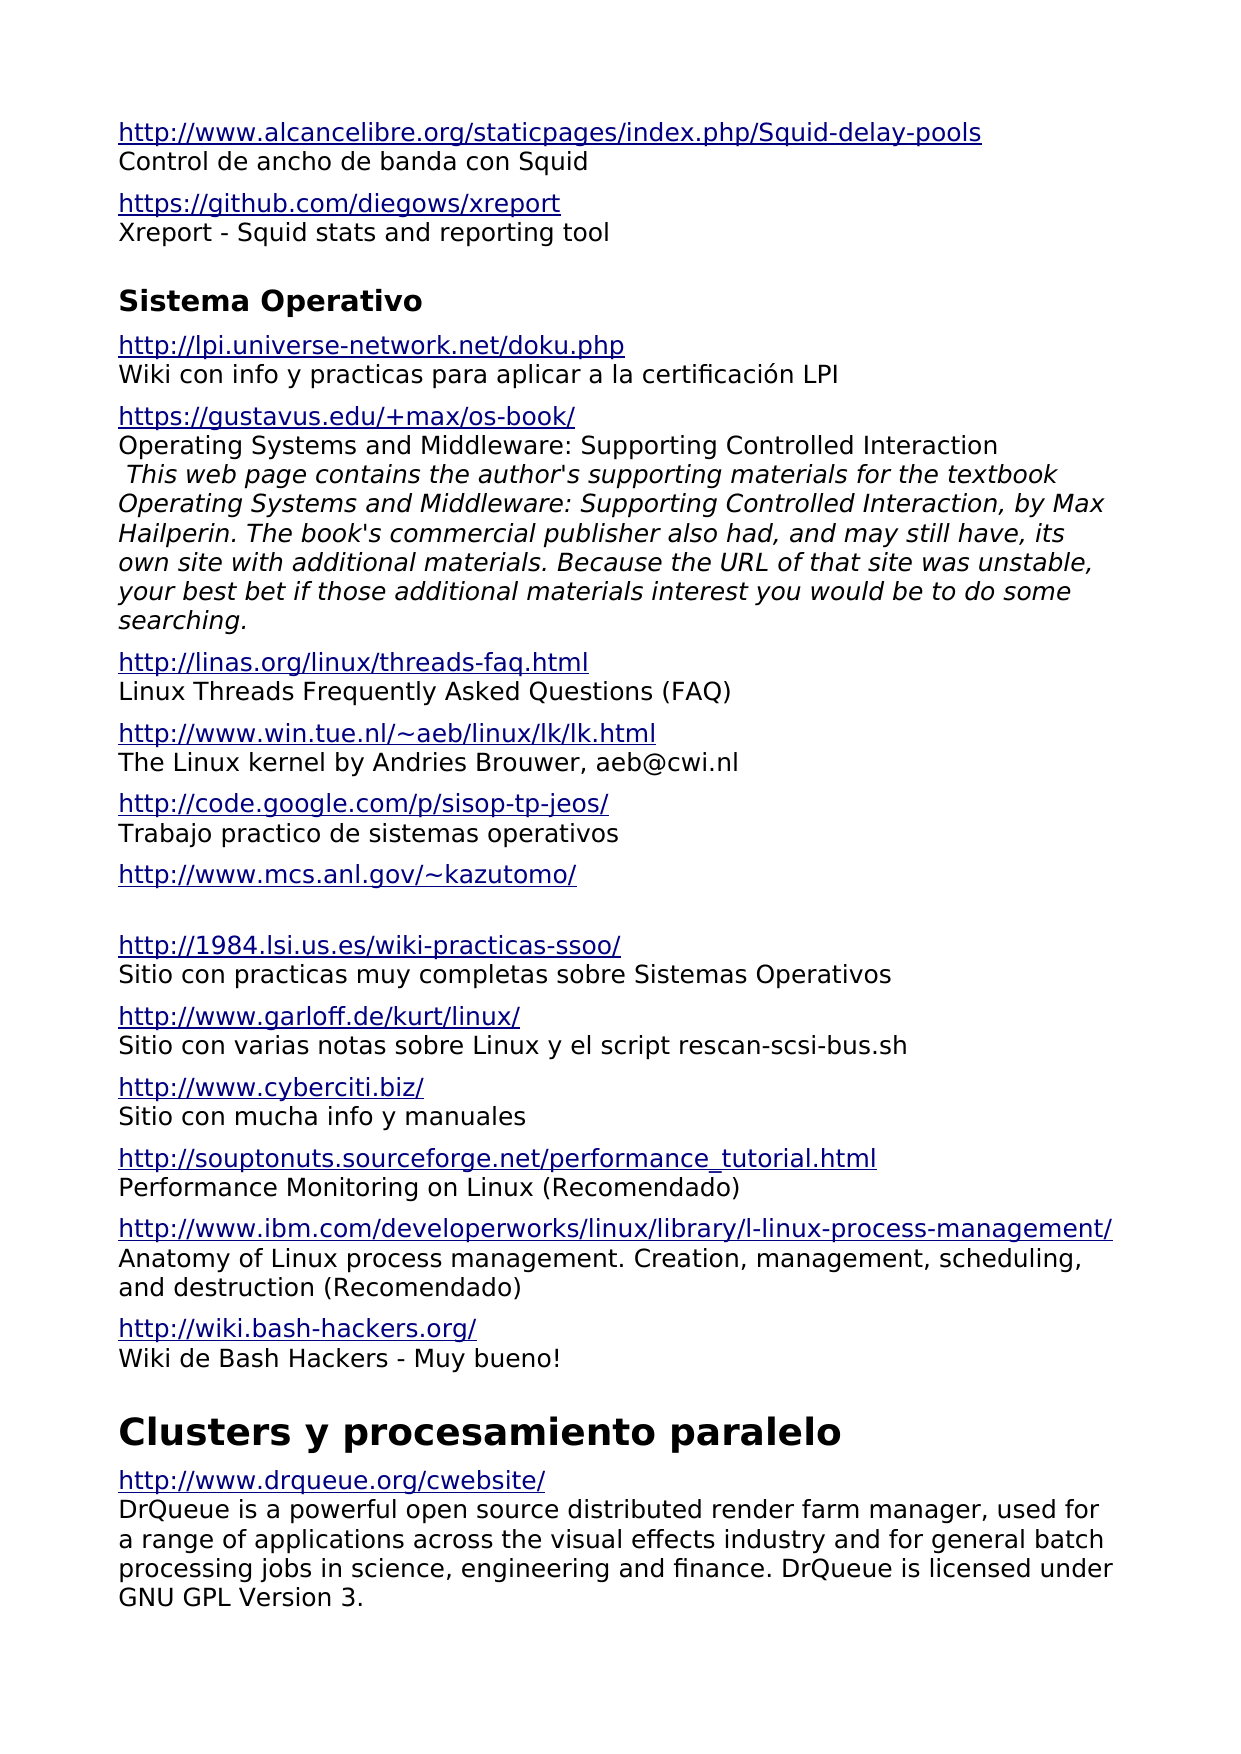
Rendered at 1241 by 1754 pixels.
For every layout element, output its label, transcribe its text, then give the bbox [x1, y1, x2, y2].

text http://linas.org/linux/threads-faq.html Linux Threads Frequently Asked Questions (FAQ) [118, 648, 1122, 706]
subtitle Sistema Operativo [118, 285, 1122, 319]
text https://github.com/diegows/xreport Xreport - Squid stats and reporting tool [118, 189, 1122, 247]
text http://souptonuts.sourceforge.net/performance_tutorial.html Performance Monitoring on Linux (Recomendado) [118, 1144, 1122, 1202]
text https://gustavus.edu/+max/os-book/ Operating Systems and Middleware: Supporting Controlled Interaction This web page contains the author's supporting materials for the textbook Operating Systems and Middleware: Supporting Controlled Interaction, by Max Hailperin. The book's commercial publisher also had, and may still have, its own site with additional materials. Because the URL of that site was unstable, your best bet if those additional materials interest you would be to do some searching. [118, 402, 1122, 635]
text http://www.win.tue.nl/~aeb/linux/lk/lk.html The Linux kernel by Andries Brouwer, aeb@cwi.nl [118, 719, 1122, 777]
text http://www.garloff.de/kurt/linux/ Sitio con varias notas sobre Linux y el script rescan-scsi-bus.sh [118, 1002, 1122, 1060]
text http://www.cyberciti.biz/ Sitio con mucha info y manuales [118, 1073, 1122, 1131]
text http://www.drqueue.org/cwebsite/ DrQueue is a powerful open source distributed render farm manager, used for a range of applications across the visual effects industry and for general batch processing jobs in science, engineering and finance. DrQueue is licensed under GNU GPL Version 3. [118, 1467, 1122, 1612]
text http://wiki.bash-hackers.org/ Wiki de Bash Hackers - Muy bueno! [118, 1314, 1122, 1373]
text http://lpi.universe-network.net/doku.php Wiki con info y practicas para aplicar a la certificación LPI [118, 331, 1122, 389]
text http://www.alcancelibre.org/staticpages/index.php/Squid-delay-pools Control de ancho de banda con Squid [118, 118, 1122, 176]
text http://www.ibm.com/developerworks/linux/library/l-linux-process-management/ Anatomy of Linux process management. Creation, management, scheduling, and destruction (Recomendado) [118, 1214, 1122, 1302]
subtitle Clusters y procesamiento paralelo [118, 1410, 1122, 1454]
text http://code.google.com/p/sisop-tp-jeos/ Trabajo practico de sistemas operativos [118, 789, 1122, 848]
text http://1984.lsi.us.es/wiki-practicas-ssoo/ Sitio con practicas muy completas sobre Sistemas Operativos [118, 931, 1122, 989]
text http://www.mcs.anl.gov/~kazutomo/ [118, 860, 1122, 919]
